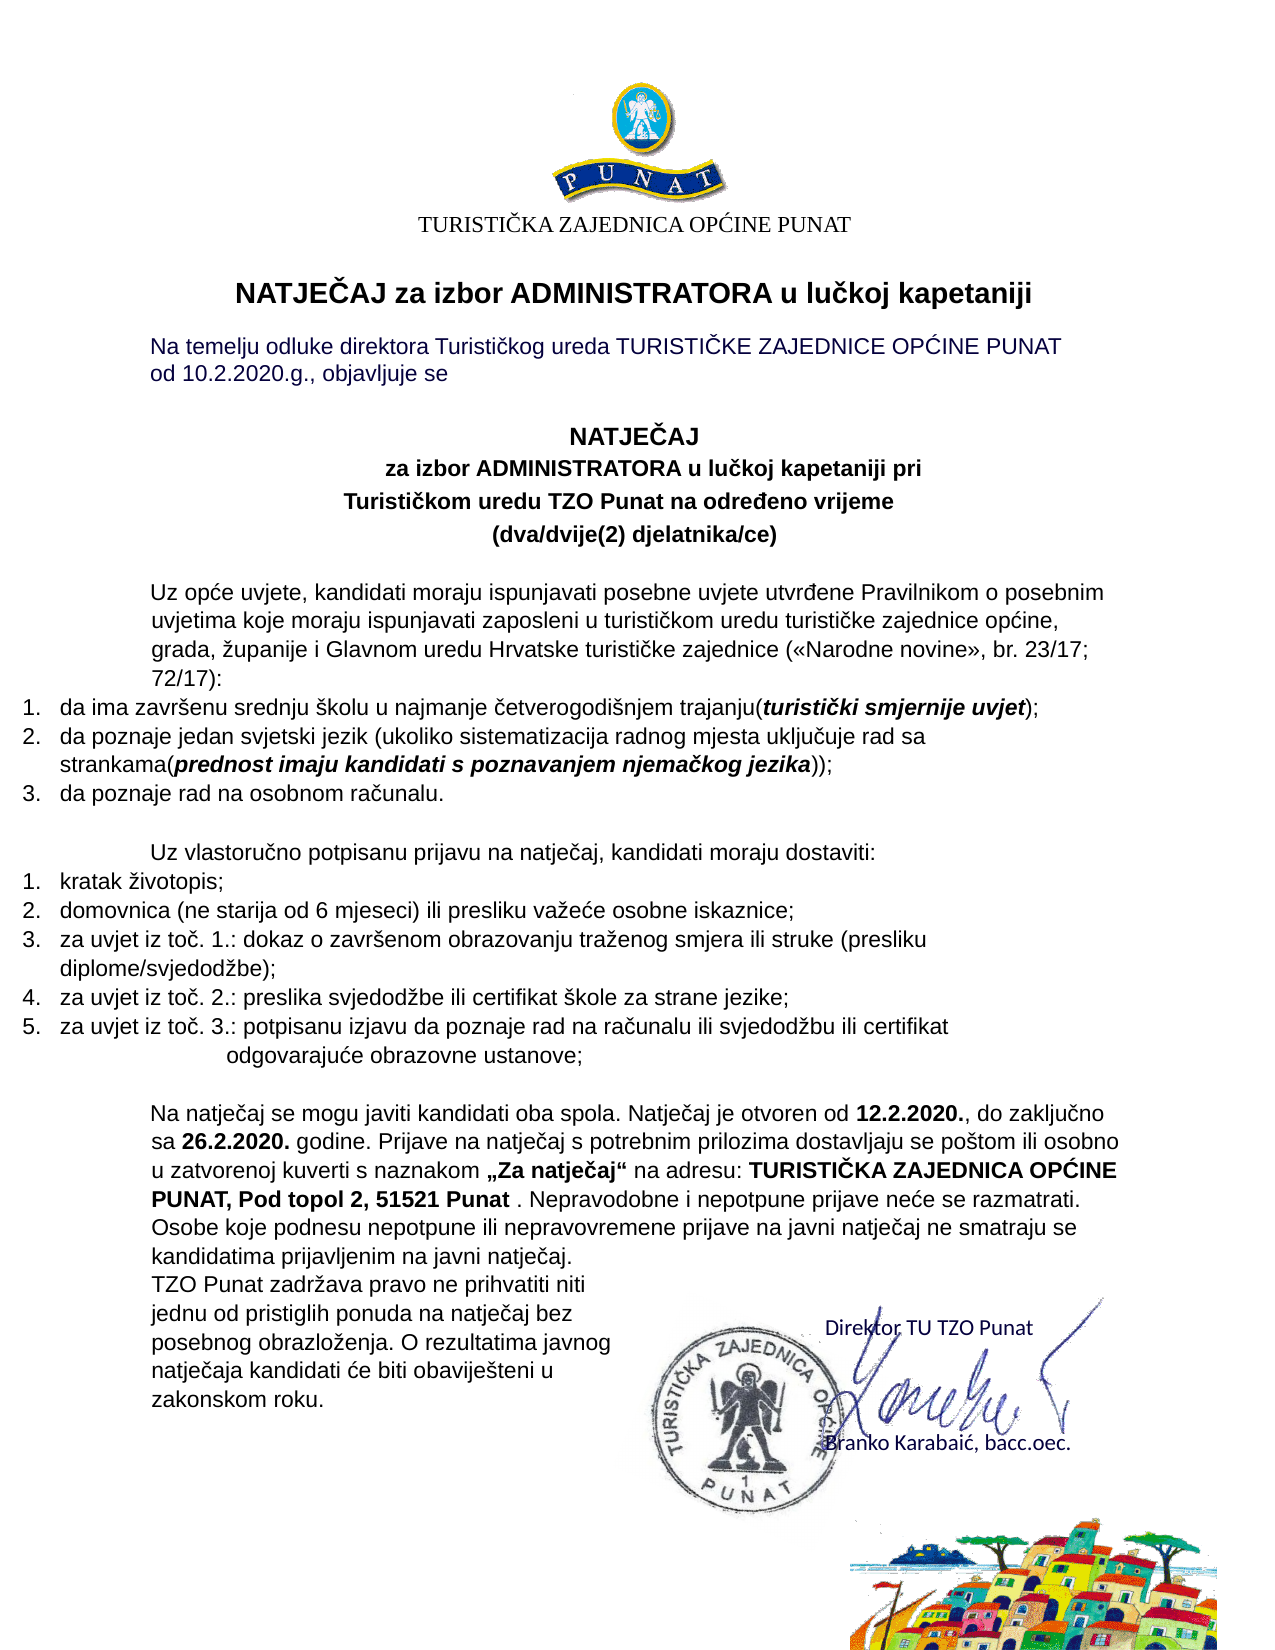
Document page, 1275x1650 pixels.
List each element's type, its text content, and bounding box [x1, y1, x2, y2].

list za uvjet iz toč. 3.: potpisanu izjavu da poznaje rad na računalu ili svjedodžbu ili certifikat [22, 1013, 1125, 1039]
text Na natječaj se mogu javiti kandidati oba spola. Natječaj je otvoren od 12.2.2020., do zaključno sa 26.2.2020. godine. Prijave na natječaj s potrebnim prilozima dostavljaju se poštom ili osobno u zatvorenoj kuverti s naznakom „Za natječaj“ na adresu: TURISTIČKA ZAJEDNICA OPĆINE PUNAT, Pod topol 2, 51521 Punat . Nepravodobne i nepotpune prijave neće se razmatrati. Osobe koje podnesu nepotpune ili nepravovremene prijave na javni natječaj ne smatraju se kandidatima prijavljenim na javni natječaj. TZO Punat zadržava pravo ne prihvatiti niti jednu od pristiglih ponuda na natječaj bez posebnog obrazloženja. O rezultatima javnog natječaja kandidati će biti obaviješteni u zakonskom roku. [150, 1099, 1125, 1412]
text Na temelju odluke direktora Turističkog ureda TURISTIČKE ZAJEDNICE OPĆINE PUNAT od 10.2.2020.g., objavljuje se [150, 334, 1125, 386]
list za uvjet iz toč. 2.: preslika svjedodžbe ili certifikat škole za strane jezike; [22, 984, 1125, 1010]
text TURISTIČKA ZAJEDNICA OPĆINE PUNAT [149, 211, 1125, 237]
text Uz vlastoručno potpisanu prijavu na natječaj, kandidati moraju dostaviti: [150, 839, 1125, 866]
text odgovarajuće obrazovne ustanove; [226, 1042, 1125, 1068]
list da ima završenu srednju školu u najmanje četverogodišnjem trajanju(turistički smjernije uvjet); [22, 694, 1125, 720]
text Uz opće uvjete, kandidati moraju ispunjavati posebne uvjete utvrđene Pravilnikom o posebnim uvjetima koje moraju ispunjavati zaposleni u turističkom uredu turističke zajednice općine, grada, županije i Glavnom uredu Hrvatske turističke zajednice («Narodne novine», br. 23/17; 72/17): [150, 579, 1125, 691]
subtitle NATJEČAJ [150, 421, 1125, 450]
list da poznaje rad na osobnom računalu. [22, 780, 1125, 807]
list za uvjet iz toč. 1.: dokaz o završenom obrazovanju traženog smjera ili struke (presliku diplome/svjedodžbe); [22, 926, 1125, 981]
list domovnica (ne starija od 6 mjeseci) ili presliku važeće osobne iskaznice; [22, 897, 1125, 923]
list da poznaje jedan svjetski jezik (ukoliko sistematizacija radnog mjesta uključuje rad sa strankama(prednost imaju kandidati s poznavanjem njemačkog jezika)); [22, 723, 1125, 778]
list kratak životopis; [22, 868, 1125, 894]
text NATJEČAJ za izbor ADMINISTRATORA u lučkoj kapetaniji [235, 276, 1125, 309]
text (dva/dvije(2) djelatnika/ce) [150, 521, 1125, 547]
text za izbor ADMINISTRATORA u lučkoj kapetaniji pri Turističkom uredu TZO Punat na određeno vrijeme [343, 455, 932, 514]
